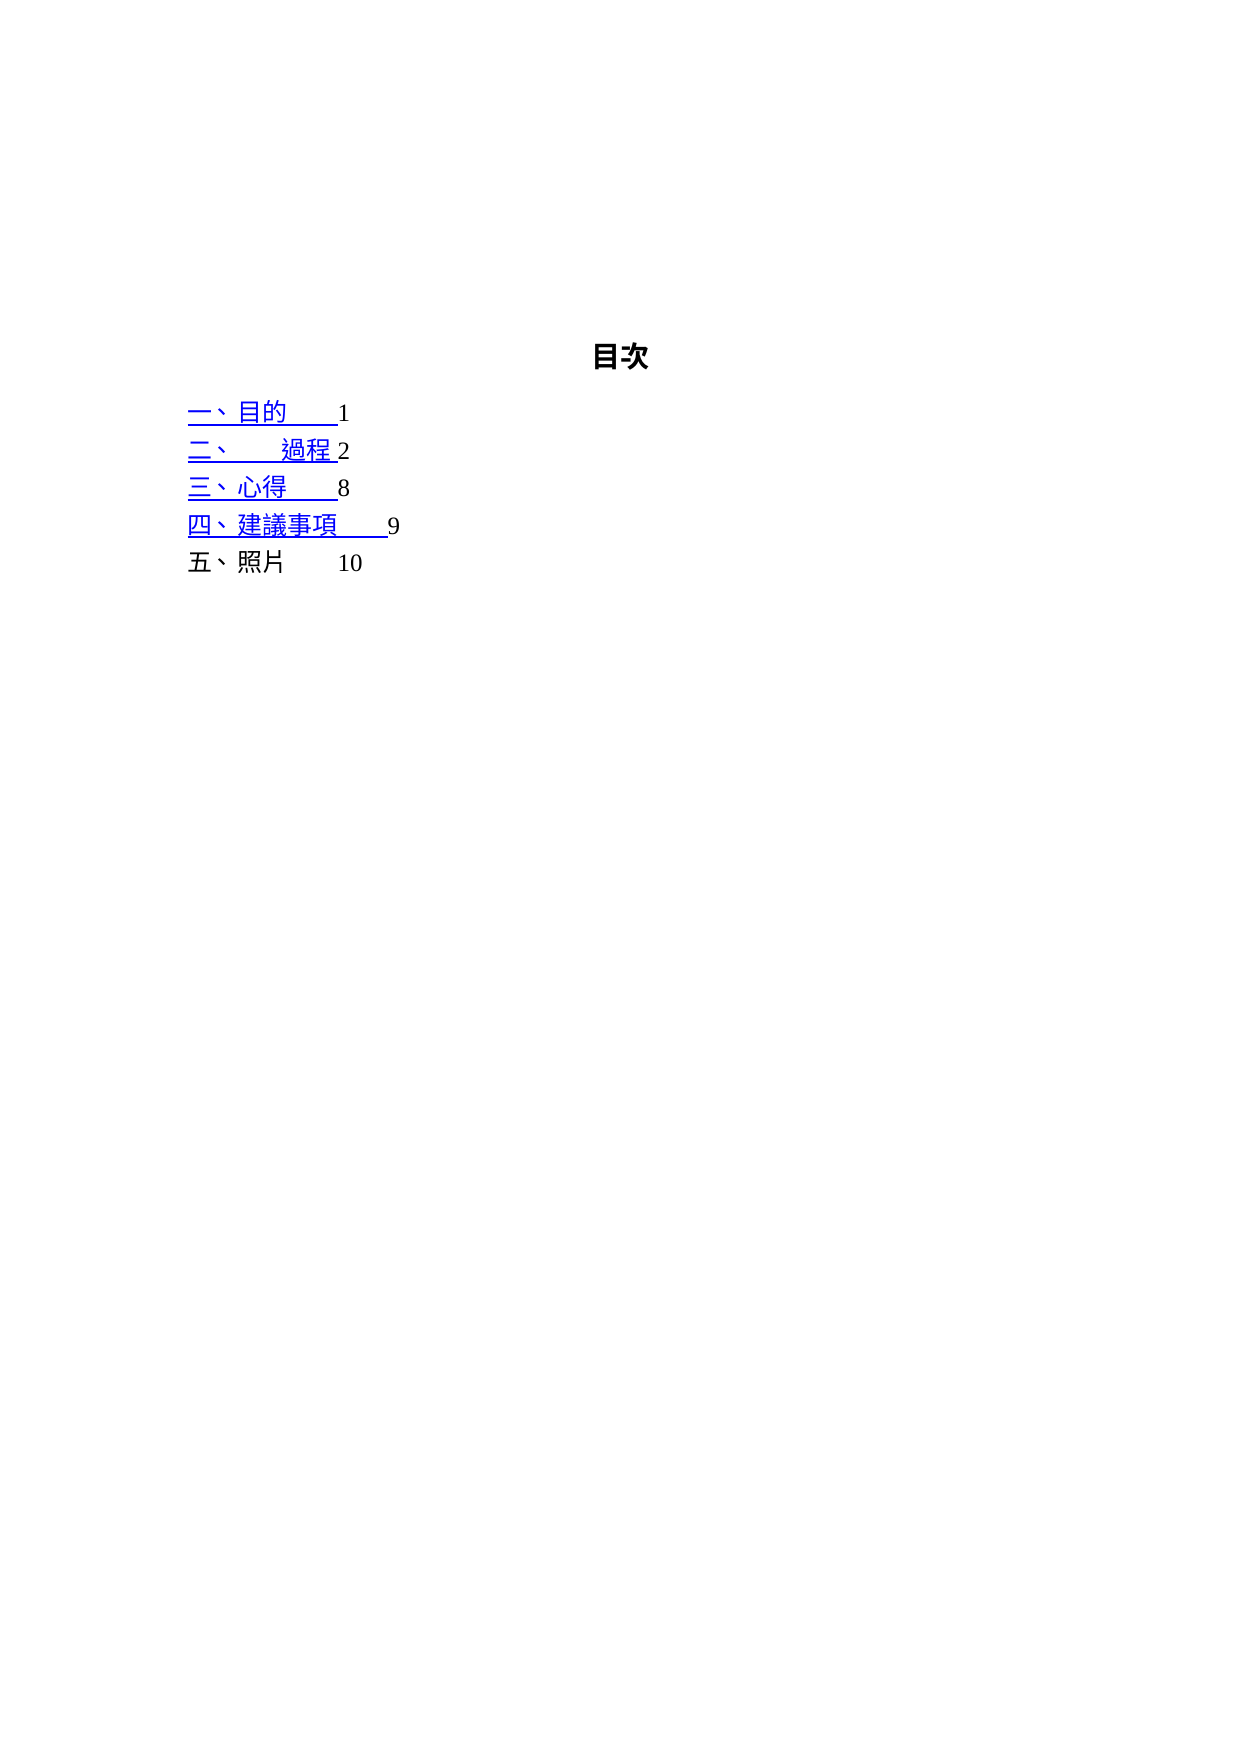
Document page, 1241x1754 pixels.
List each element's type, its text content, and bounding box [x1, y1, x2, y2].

text 五、 照片 10 [187, 542, 1053, 579]
text 一、 目的 1 [187, 392, 1053, 429]
text 四、 建議事項 9 [187, 504, 1053, 542]
text 三、 心得 8 [187, 467, 1053, 504]
text 二、 過程 2 [187, 429, 1053, 467]
text 目次 [187, 317, 1053, 392]
